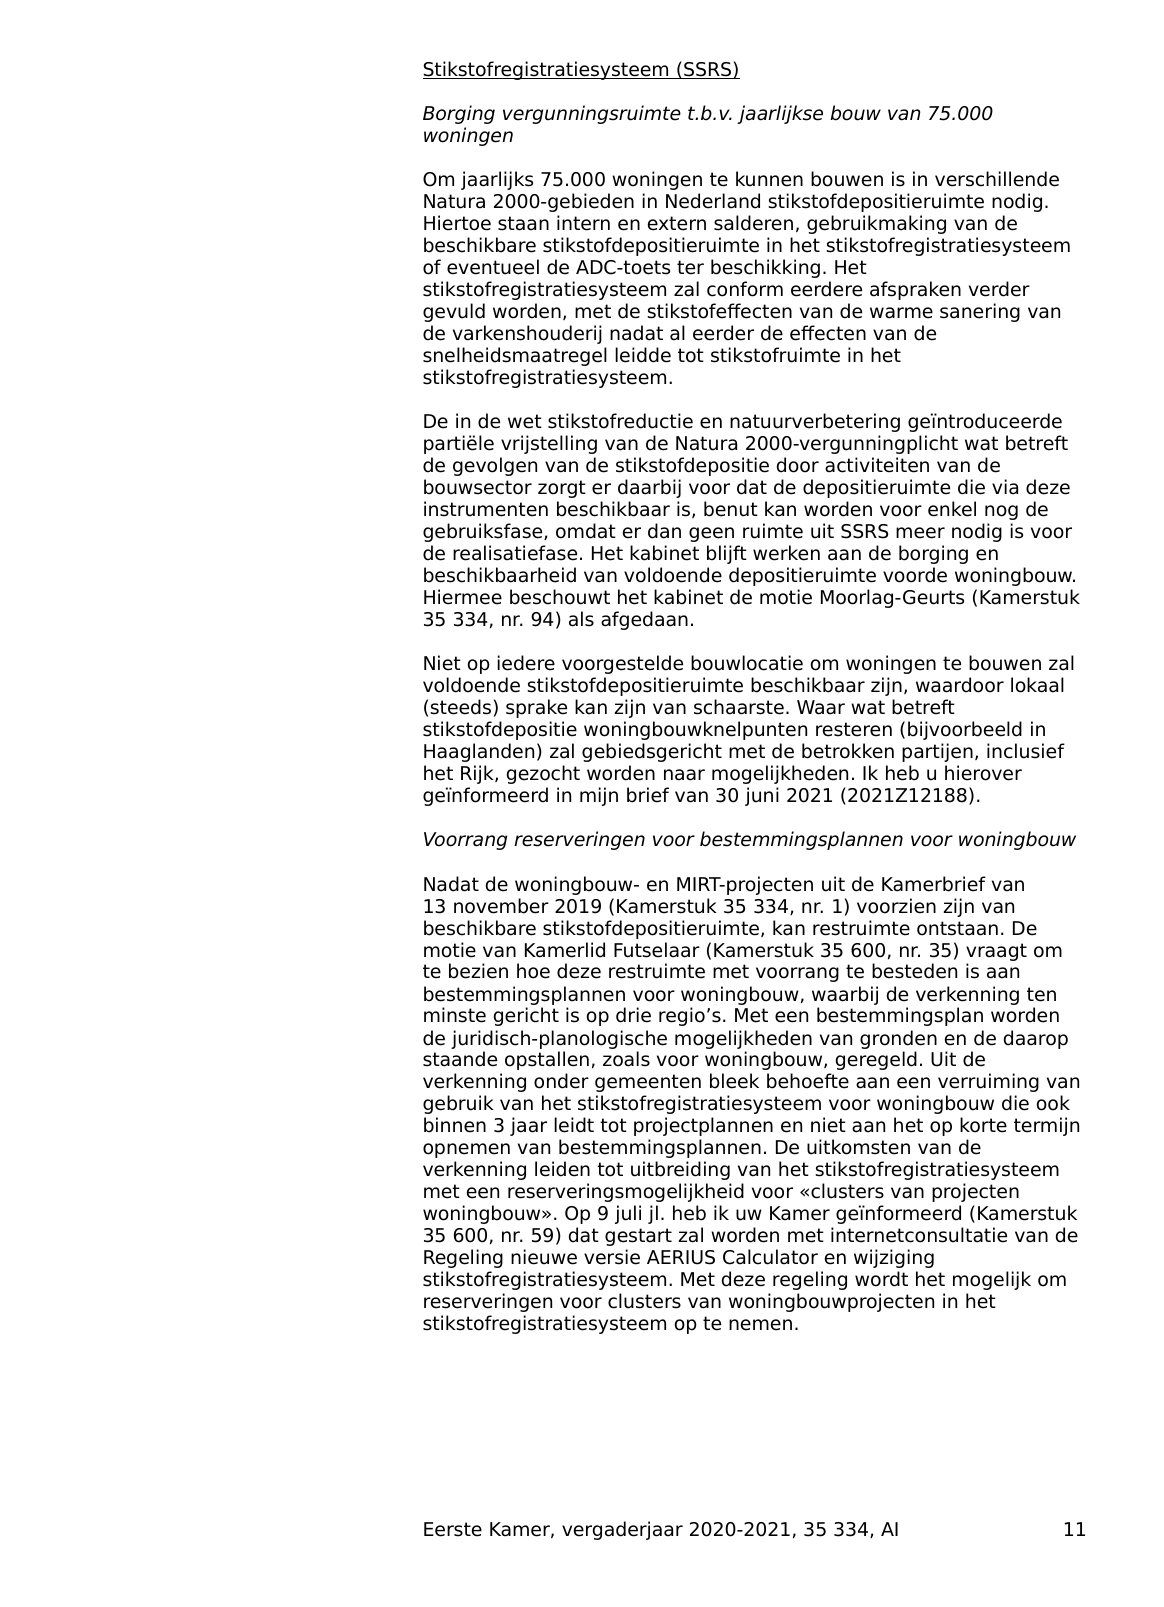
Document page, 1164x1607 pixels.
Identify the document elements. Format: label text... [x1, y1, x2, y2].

text Nadat de woningbouw- en MIRT-projecten uit de Kamerbrief van 13 november 2019 (Kamerstuk 35 334, nr. 1) voorzien zijn van beschikbare stikstofdepositieruimte, kan restruimte ontstaan. De motie van Kamerlid Futselaar (Kamerstuk 35 600, nr. 35) vraagt om te bezien hoe deze restruimte met voorrang te besteden is aan bestemmingsplannen voor woningbouw, waarbij de verkenning ten minste gericht is op drie regio’s. Met een bestemmingsplan worden de juridisch-planologische mogelijkheden van gronden en de daarop staande opstallen, zoals voor woningbouw, geregeld. Uit de verkenning onder gemeenten bleek behoefte aan een verruiming van gebruik van het stikstofregistratiesysteem voor woningbouw die ook binnen 3 jaar leidt tot projectplannen en niet aan het op korte termijn opnemen van bestemmingsplannen. De uitkomsten van de verkenning leiden tot uitbreiding van het stikstofregistratiesysteem met een reserveringsmogelijkheid voor «clusters van projecten woningbouw». Op 9 juli jl. heb ik uw Kamer geïnformeerd (Kamerstuk 35 600, nr. 59) dat gestart zal worden met internetconsultatie van de Regeling nieuwe versie AERIUS Calculator en wijziging stikstofregistratiesysteem. Met deze regeling wordt het mogelijk om reserveringen voor clusters van woningbouwprojecten in het stikstofregistratiesysteem op te nemen. [422, 873, 1087, 1335]
text De in de wet stikstofreductie en natuurverbetering geïntroduceerde partiële vrijstelling van de Natura 2000-vergunningplicht wat betreft de gevolgen van de stikstofdepositie door activiteiten van de bouwsector zorgt er daarbij voor dat de depositieruimte die via deze instrumenten beschikbaar is, benut kan worden voor enkel nog de gebruiksfase, omdat er dan geen ruimte uit SSRS meer nodig is voor de realisatiefase. Het kabinet blijft werken aan de borging en beschikbaarheid van voldoende depositieruimte voorde woningbouw. Hiermee beschouwt het kabinet de motie Moorlag-Geurts (Kamerstuk 35 334, nr. 94) als afgedaan. [422, 411, 1087, 631]
text Om jaarlijks 75.000 woningen te kunnen bouwen is in verschillende Natura 2000-gebieden in Nederland stikstofdepositieruimte nodig. Hiertoe staan intern en extern salderen, gebruikmaking van de beschikbare stikstofdepositieruimte in het stikstofregistratiesysteem of eventueel de ADC-toets ter beschikking. Het stikstofregistratiesysteem zal conform eerdere afspraken verder gevuld worden, met de stikstofeffecten van de warme sanering van de varkenshouderij nadat al eerder de effecten van de snelheidsmaatregel leidde tot stikstofruimte in het stikstofregistratiesysteem. [422, 169, 1087, 389]
text Niet op iedere voorgestelde bouwlocatie om woningen te bouwen zal voldoende stikstofdepositieruimte beschikbaar zijn, waardoor lokaal (steeds) sprake kan zijn van schaarste. Waar wat betreft stikstofdepositie woningbouwknelpunten resteren (bijvoorbeeld in Haaglanden) zal gebiedsgericht met de betrokken partijen, inclusief het Rijk, gezocht worden naar mogelijkheden. Ik heb u hierover geïnformeerd in mijn brief van 30 juni 2021 (2021Z12188). [422, 653, 1087, 807]
subtitle Stikstofregistratiesysteem (SSRS) [422, 59, 1087, 81]
subtitle Voorrang reserveringen voor bestemmingsplannen voor woningbouw [422, 829, 1087, 851]
subtitle Borging vergunningsruimte t.b.v. jaarlijkse bouw van 75.000 woningen [422, 103, 1087, 147]
